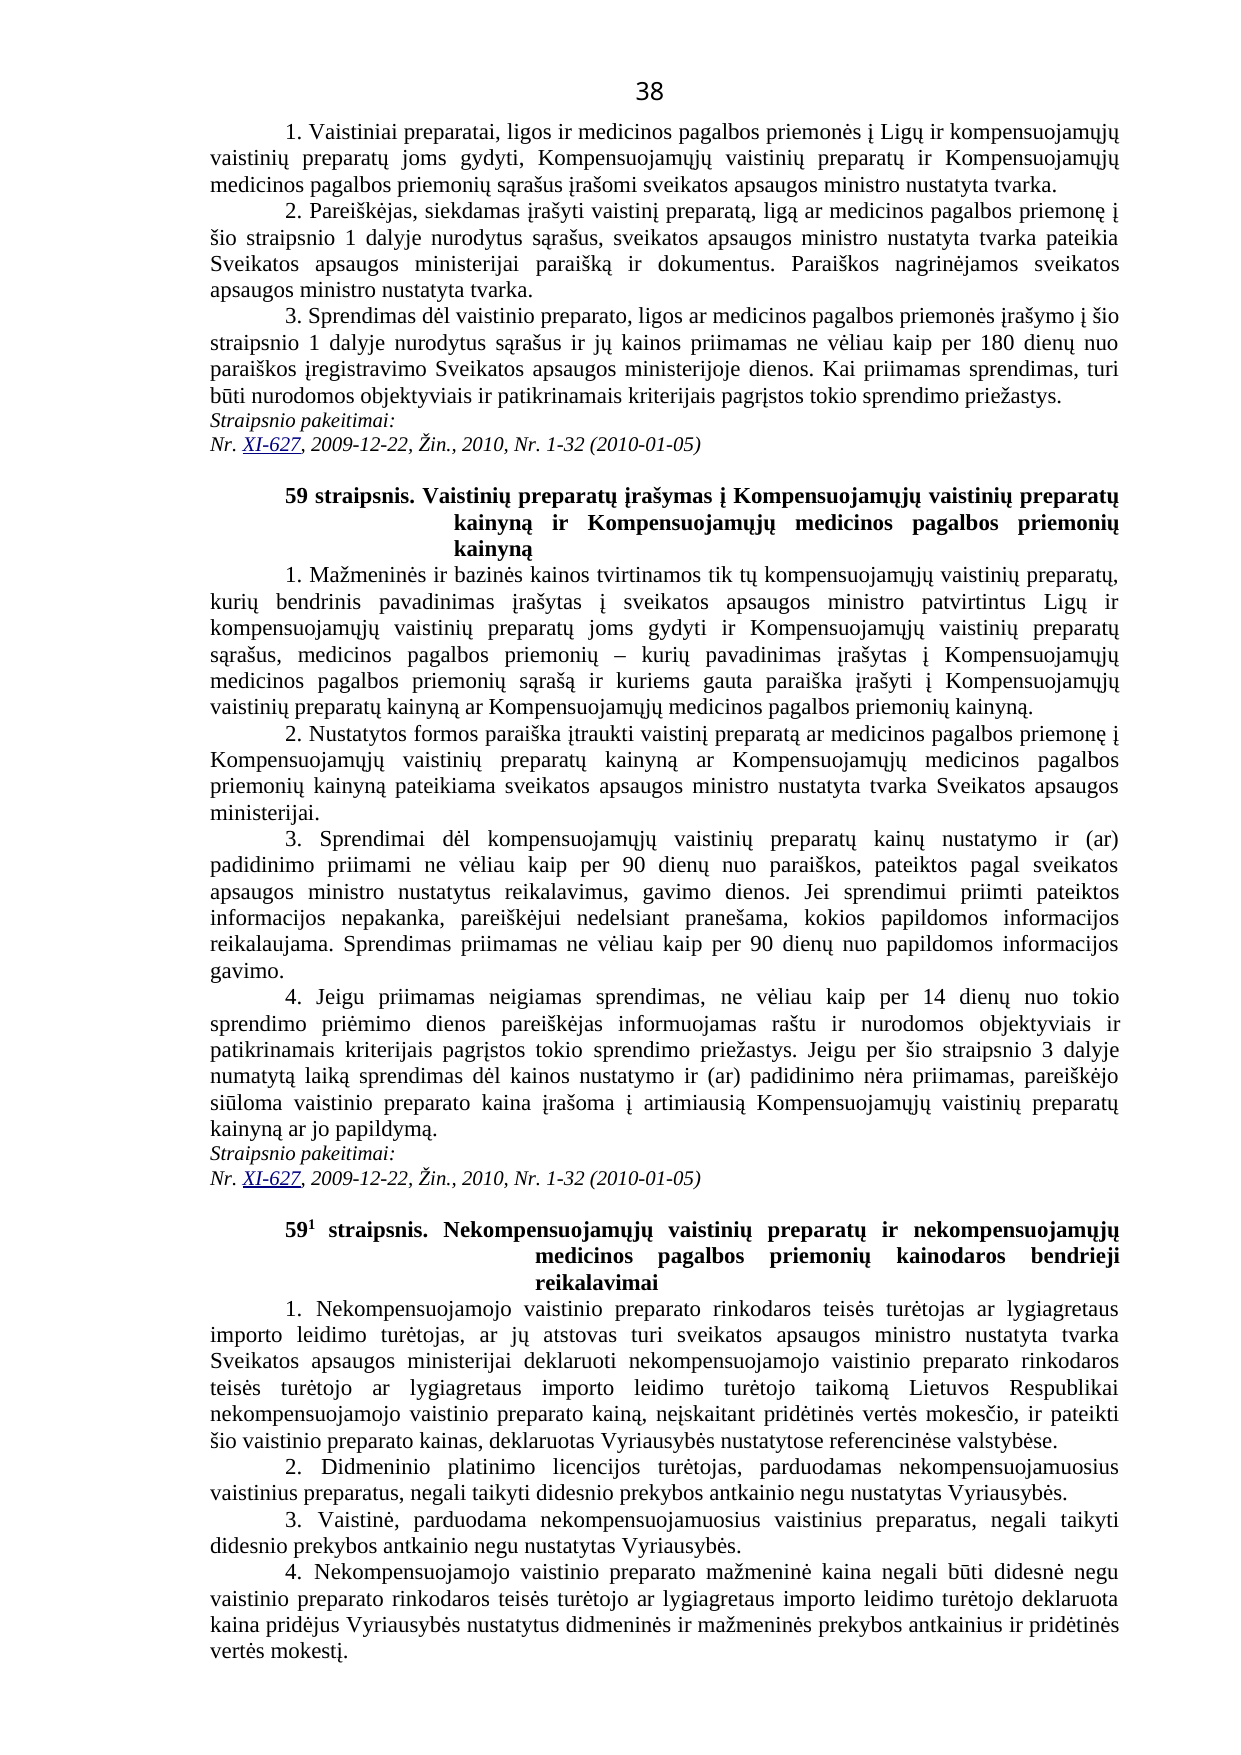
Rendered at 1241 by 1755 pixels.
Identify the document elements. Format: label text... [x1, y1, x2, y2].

text 59 straipsnis. Vaistinių preparatų įrašymas į Kompensuojamųjų vaistinių preparatų kainyną ir Kompensuojamųjų medicinos pagalbos priemonių kainyną [285, 482, 1120, 562]
text Straipsnio pakeitimai: [210, 408, 1120, 432]
text 2. Pareiškėjas, siekdamas įrašyti vaistinį preparatą, ligą ar medicinos pagalbos priemonę į šio straipsnio 1 dalyje nurodytus sąrašus, sveikatos apsaugos ministro nustatyta tvarka pateikia Sveikatos apsaugos ministerijai paraišką ir dokumentus. Paraiškos nagrinėjamos sveikatos apsaugos ministro nustatyta tvarka. [210, 197, 1120, 303]
subtitle Didmeninio platinimo licencijos turėtojas, parduodamas nekompensuojamuosius vaistinius preparatus, negali taikyti didesnio prekybos antkainio negu nustatytas Vyriausybės. [210, 1453, 1120, 1506]
text 2. Nustatytos formos paraiška įtraukti vaistinį preparatą ar medicinos pagalbos priemonę į Kompensuojamųjų vaistinių preparatų kainyną ar Kompensuojamųjų medicinos pagalbos priemonių kainyną pateikiama sveikatos apsaugos ministro nustatyta tvarka Sveikatos apsaugos ministerijai. [210, 720, 1120, 825]
text 3. Sprendimas dėl vaistinio preparato, ligos ar medicinos pagalbos priemonės įrašymo į šio straipsnio 1 dalyje nurodytus sąrašus ir jų kainos priimamas ne vėliau kaip per 180 dienų nuo paraiškos įregistravimo Sveikatos apsaugos ministerijoje dienos. Kai priimamas sprendimas, turi būti nurodomos objektyviais ir patikrinamais kriterijais pagrįstos tokio sprendimo priežastys. [210, 303, 1120, 408]
subtitle Nekompensuojamojo vaistinio preparato mažmeninė kaina negali būti didesnė negu vaistinio preparato rinkodaros teisės turėtojo ar lygiagretaus importo leidimo turėtojo deklaruota kaina pridėjus Vyriausybės nustatytus didmeninės ir mažmeninės prekybos antkainius ir pridėtinės vertės mokestį. [210, 1558, 1120, 1664]
text 4. Jeigu priimamas neigiamas sprendimas, ne vėliau kaip per 14 dienų nuo tokio sprendimo priėmimo dienos pareiškėjas informuojamas raštu ir nurodomos objektyviais ir patikrinamais kriterijais pagrįstos tokio sprendimo priežastys. Jeigu per šio straipsnio 3 dalyje numatytą laiką sprendimas dėl kainos nustatymo ir (ar) padidinimo nėra priimamas, pareiškėjo siūloma vaistinio preparato kaina įrašoma į artimiausią Kompensuojamųjų vaistinių preparatų kainyną ar jo papildymą. [210, 983, 1120, 1141]
text 1. Mažmeninės ir bazinės kainos tvirtinamos tik tų kompensuojamųjų vaistinių preparatų, kurių bendrinis pavadinimas įrašytas į sveikatos apsaugos ministro patvirtintus Ligų ir kompensuojamųjų vaistinių preparatų joms gydyti ir Kompensuojamųjų vaistinių preparatų sąrašus, medicinos pagalbos priemonių – kurių pavadinimas įrašytas į Kompensuojamųjų medicinos pagalbos priemonių sąrašą ir kuriems gauta paraiška įrašyti į Kompensuojamųjų vaistinių preparatų kainyną ar Kompensuojamųjų medicinos pagalbos priemonių kainyną. [210, 562, 1120, 720]
subtitle Nekompensuojamojo vaistinio preparato rinkodaros teisės turėtojas ar lygiagretaus importo leidimo turėtojas, ar jų atstovas turi sveikatos apsaugos ministro nustatyta tvarka Sveikatos apsaugos ministerijai deklaruoti nekompensuojamojo vaistinio preparato rinkodaros teisės turėtojo ar lygiagretaus importo leidimo turėtojo taikomą Lietuvos Respublikai nekompensuojamojo vaistinio preparato kainą, neįskaitant pridėtinės vertės mokesčio, ir pateikti šio vaistinio preparato kainas, deklaruotas Vyriausybės nustatytose referencinėse valstybėse. [210, 1295, 1120, 1453]
text Nr. XI-627, 2009-12-22, Žin., 2010, Nr. 1-32 (2010-01-05) [210, 1165, 1120, 1189]
subtitle 591 straipsnis. Nekompensuojamųjų vaistinių preparatų ir nekompensuojamųjų medicinos pagalbos priemonių kainodaros bendrieji reikalavimai [285, 1216, 1120, 1295]
text 1. Vaistiniai preparatai, ligos ir medicinos pagalbos priemonės į Ligų ir kompensuojamųjų vaistinių preparatų joms gydyti, Kompensuojamųjų vaistinių preparatų ir Kompensuojamųjų medicinos pagalbos priemonių sąrašus įrašomi sveikatos apsaugos ministro nustatyta tvarka. [210, 118, 1120, 197]
text 3. Sprendimai dėl kompensuojamųjų vaistinių preparatų kainų nustatymo ir (ar) padidinimo priimami ne vėliau kaip per 90 dienų nuo paraiškos, pateiktos pagal sveikatos apsaugos ministro nustatytus reikalavimus, gavimo dienos. Jei sprendimui priimti pateiktos informacijos nepakanka, pareiškėjui nedelsiant pranešama, kokios papildomos informacijos reikalaujama. Sprendimas priimamas ne vėliau kaip per 90 dienų nuo papildomos informacijos gavimo. [210, 825, 1120, 983]
text Straipsnio pakeitimai: [210, 1141, 1120, 1165]
text Nr. XI-627, 2009-12-22, Žin., 2010, Nr. 1-32 (2010-01-05) [210, 432, 1120, 456]
subtitle Vaistinė, parduodama nekompensuojamuosius vaistinius preparatus, negali taikyti didesnio prekybos antkainio negu nustatytas Vyriausybės. [210, 1506, 1120, 1558]
